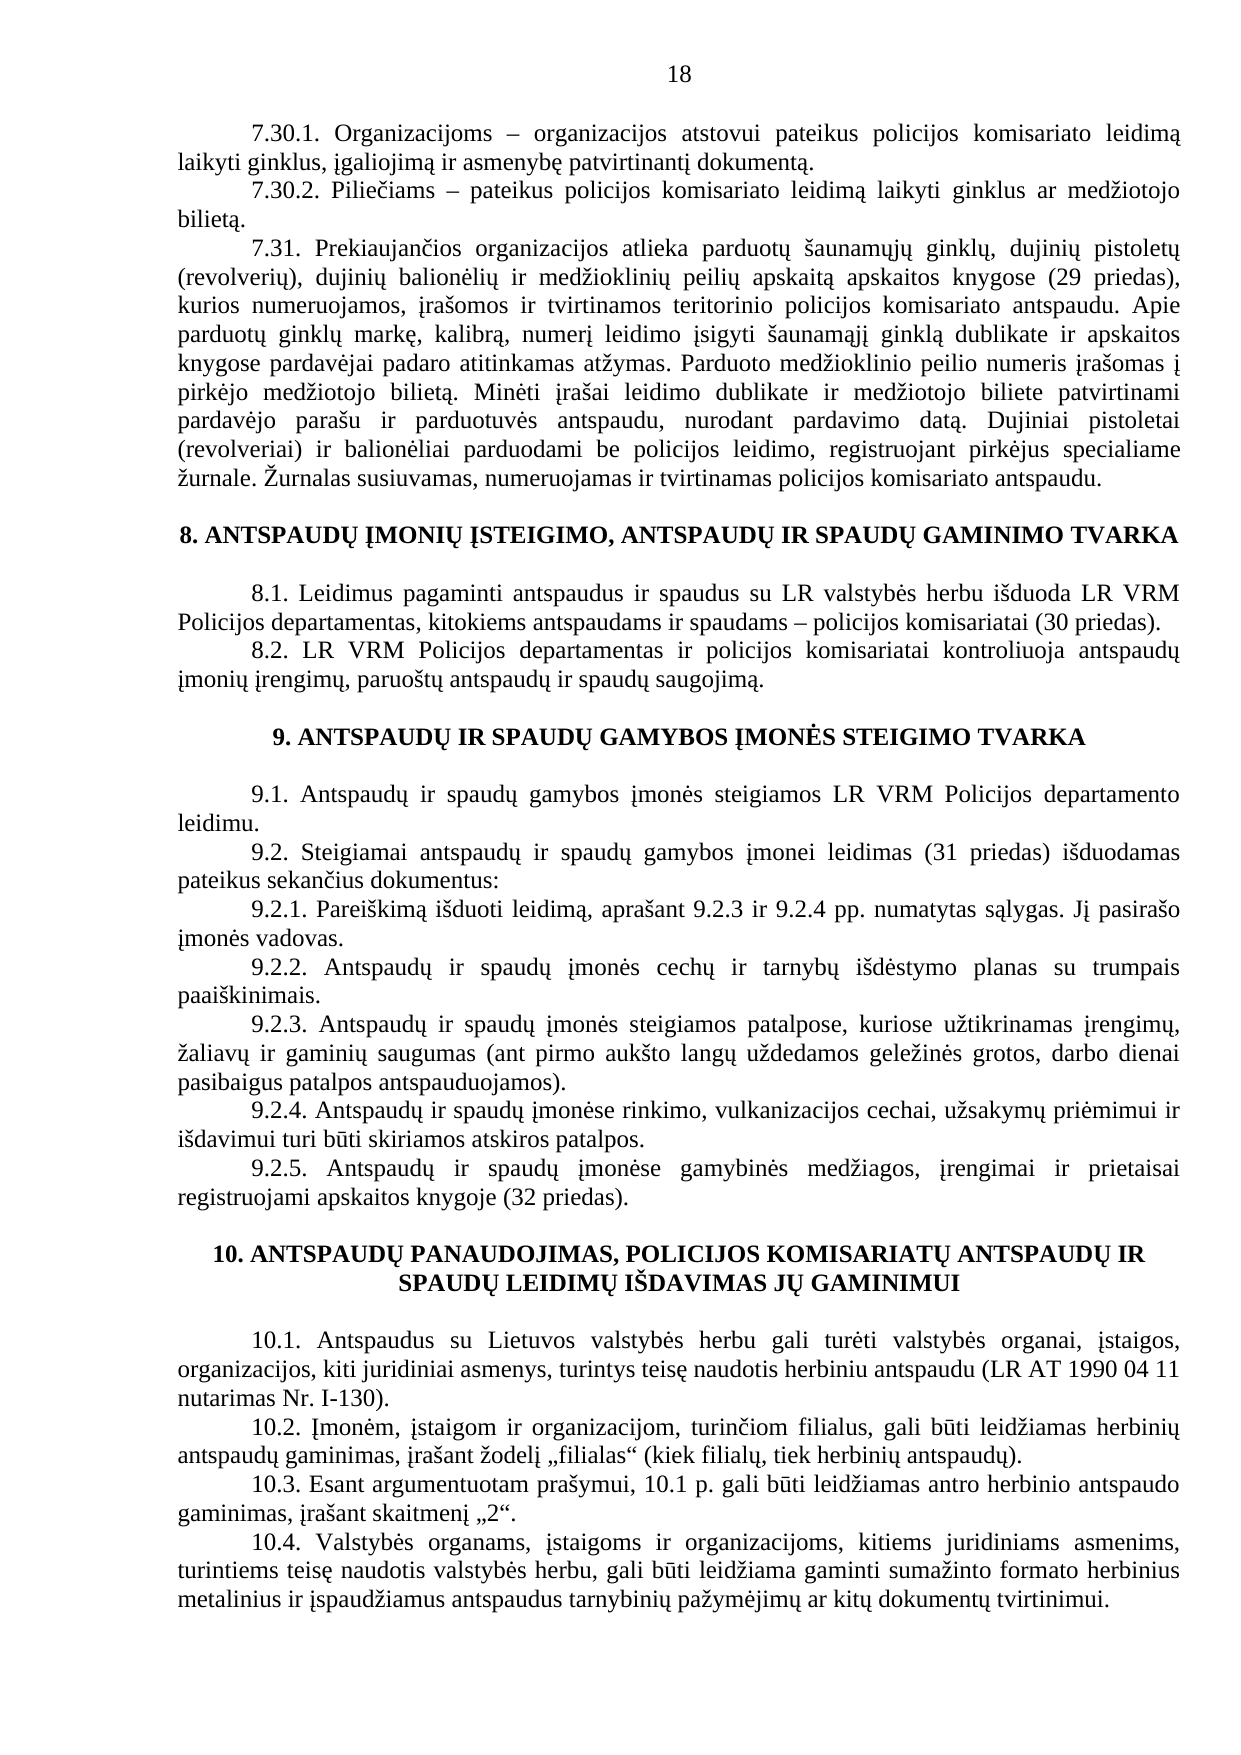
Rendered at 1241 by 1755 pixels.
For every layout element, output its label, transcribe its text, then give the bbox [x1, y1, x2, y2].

text 10. ANTSPAUDŲ PANAUDOJIMAS, POLICIJOS KOMISARIATŲ ANTSPAUDŲ IR SPAUDŲ LEIDIMŲ IŠDAVIMAS JŲ GAMINIMUI [177, 1239, 1181, 1297]
text 9.2. Steigiamai antspaudų ir spaudų gamybos įmonei leidimas (31 priedas) išduodamas pateikus sekančius dokumentus: [177, 837, 1181, 894]
text 10.3. Esant argumentuotam prašymui, 10.1 p. gali būti leidžiamas antro herbinio antspaudo gaminimas, įrašant skaitmenį „2“. [177, 1469, 1181, 1527]
text 9. ANTSPAUDŲ IR SPAUDŲ GAMYBOS ĮMONĖS STEIGIMO TVARKA [177, 722, 1181, 751]
text 9.2.1. Pareiškimą išduoti leidimą, aprašant 9.2.3 ir 9.2.4 pp. numatytas sąlygas. Jį pasirašo įmonės vadovas. [177, 894, 1181, 952]
text 7.30.1. Organizacijoms – organizacijos atstovui pateikus policijos komisariato leidimą laikyti ginklus, įgaliojimą ir asmenybę patvirtinantį dokumentą. [177, 118, 1181, 176]
text 10.4. Valstybės organams, įstaigoms ir organizacijoms, kitiems juridiniams asmenims, turintiems teisę naudotis valstybės herbu, gali būti leidžiama gaminti sumažinto formato herbinius metalinius ir įspaudžiamus antspaudus tarnybinių pažymėjimų ar kitų dokumentų tvirtinimui. [177, 1527, 1181, 1613]
text 9.1. Antspaudų ir spaudų gamybos įmonės steigiamos LR VRM Policijos departamento leidimu. [177, 779, 1181, 837]
text 9.2.4. Antspaudų ir spaudų įmonėse rinkimo, vulkanizacijos cechai, užsakymų priėmimui ir išdavimui turi būti skiriamos atskiros patalpos. [177, 1096, 1181, 1153]
text 8.1. Leidimus pagaminti antspaudus ir spaudus su LR valstybės herbu išduoda LR VRM Policijos departamentas, kitokiems antspaudams ir spaudams – policijos komisariatai (30 priedas). [177, 578, 1181, 636]
text 8.2. LR VRM Policijos departamentas ir policijos komisariatai kontroliuoja antspaudų įmonių įrengimų, paruoštų antspaudų ir spaudų saugojimą. [177, 636, 1181, 693]
text 10.2. Įmonėm, įstaigom ir organizacijom, turinčiom filialus, gali būti leidžiamas herbinių antspaudų gaminimas, įrašant žodelį „filialas“ (kiek filialų, tiek herbinių antspaudų). [177, 1412, 1181, 1469]
text 7.31. Prekiaujančios organizacijos atlieka parduotų šaunamųjų ginklų, dujinių pistoletų (revolverių), dujinių balionėlių ir medžioklinių peilių apskaitą apskaitos knygose (29 priedas), kurios numeruojamos, įrašomos ir tvirtinamos teritorinio policijos komisariato antspaudu. Apie parduotų ginklų markę, kalibrą, numerį leidimo įsigyti šaunamąjį ginklą dublikate ir apskaitos knygose pardavėjai padaro atitinkamas atžymas. Parduoto medžioklinio peilio numeris įrašomas į pirkėjo medžiotojo bilietą. Minėti įrašai leidimo dublikate ir medžiotojo biliete patvirtinami pardavėjo parašu ir parduotuvės antspaudu, nurodant pardavimo datą. Dujiniai pistoletai (revolveriai) ir balionėliai parduodami be policijos leidimo, registruojant pirkėjus specialiame žurnale. Žurnalas susiuvamas, numeruojamas ir tvirtinamas policijos komisariato antspaudu. [177, 233, 1181, 492]
text 9.2.2. Antspaudų ir spaudų įmonės cechų ir tarnybų išdėstymo planas su trumpais paaiškinimais. [177, 952, 1181, 1009]
text 9.2.3. Antspaudų ir spaudų įmonės steigiamos patalpose, kuriose užtikrinamas įrengimų, žaliavų ir gaminių saugumas (ant pirmo aukšto langų uždedamos geležinės grotos, darbo dienai pasibaigus patalpos antspauduojamos). [177, 1009, 1181, 1096]
text 8. ANTSPAUDŲ ĮMONIŲ ĮSTEIGIMO, ANTSPAUDŲ IR SPAUDŲ GAMINIMO TVARKA [177, 521, 1181, 549]
text 9.2.5. Antspaudų ir spaudų įmonėse gamybinės medžiagos, įrengimai ir prietaisai registruojami apskaitos knygoje (32 priedas). [177, 1153, 1181, 1211]
text 7.30.2. Piliečiams – pateikus policijos komisariato leidimą laikyti ginklus ar medžiotojo bilietą. [177, 176, 1181, 233]
text 10.1. Antspaudus su Lietuvos valstybės herbu gali turėti valstybės organai, įstaigos, organizacijos, kiti juridiniai asmenys, turintys teisę naudotis herbiniu antspaudu (LR AT 1990 04 11 nutarimas Nr. I-130). [177, 1326, 1181, 1412]
